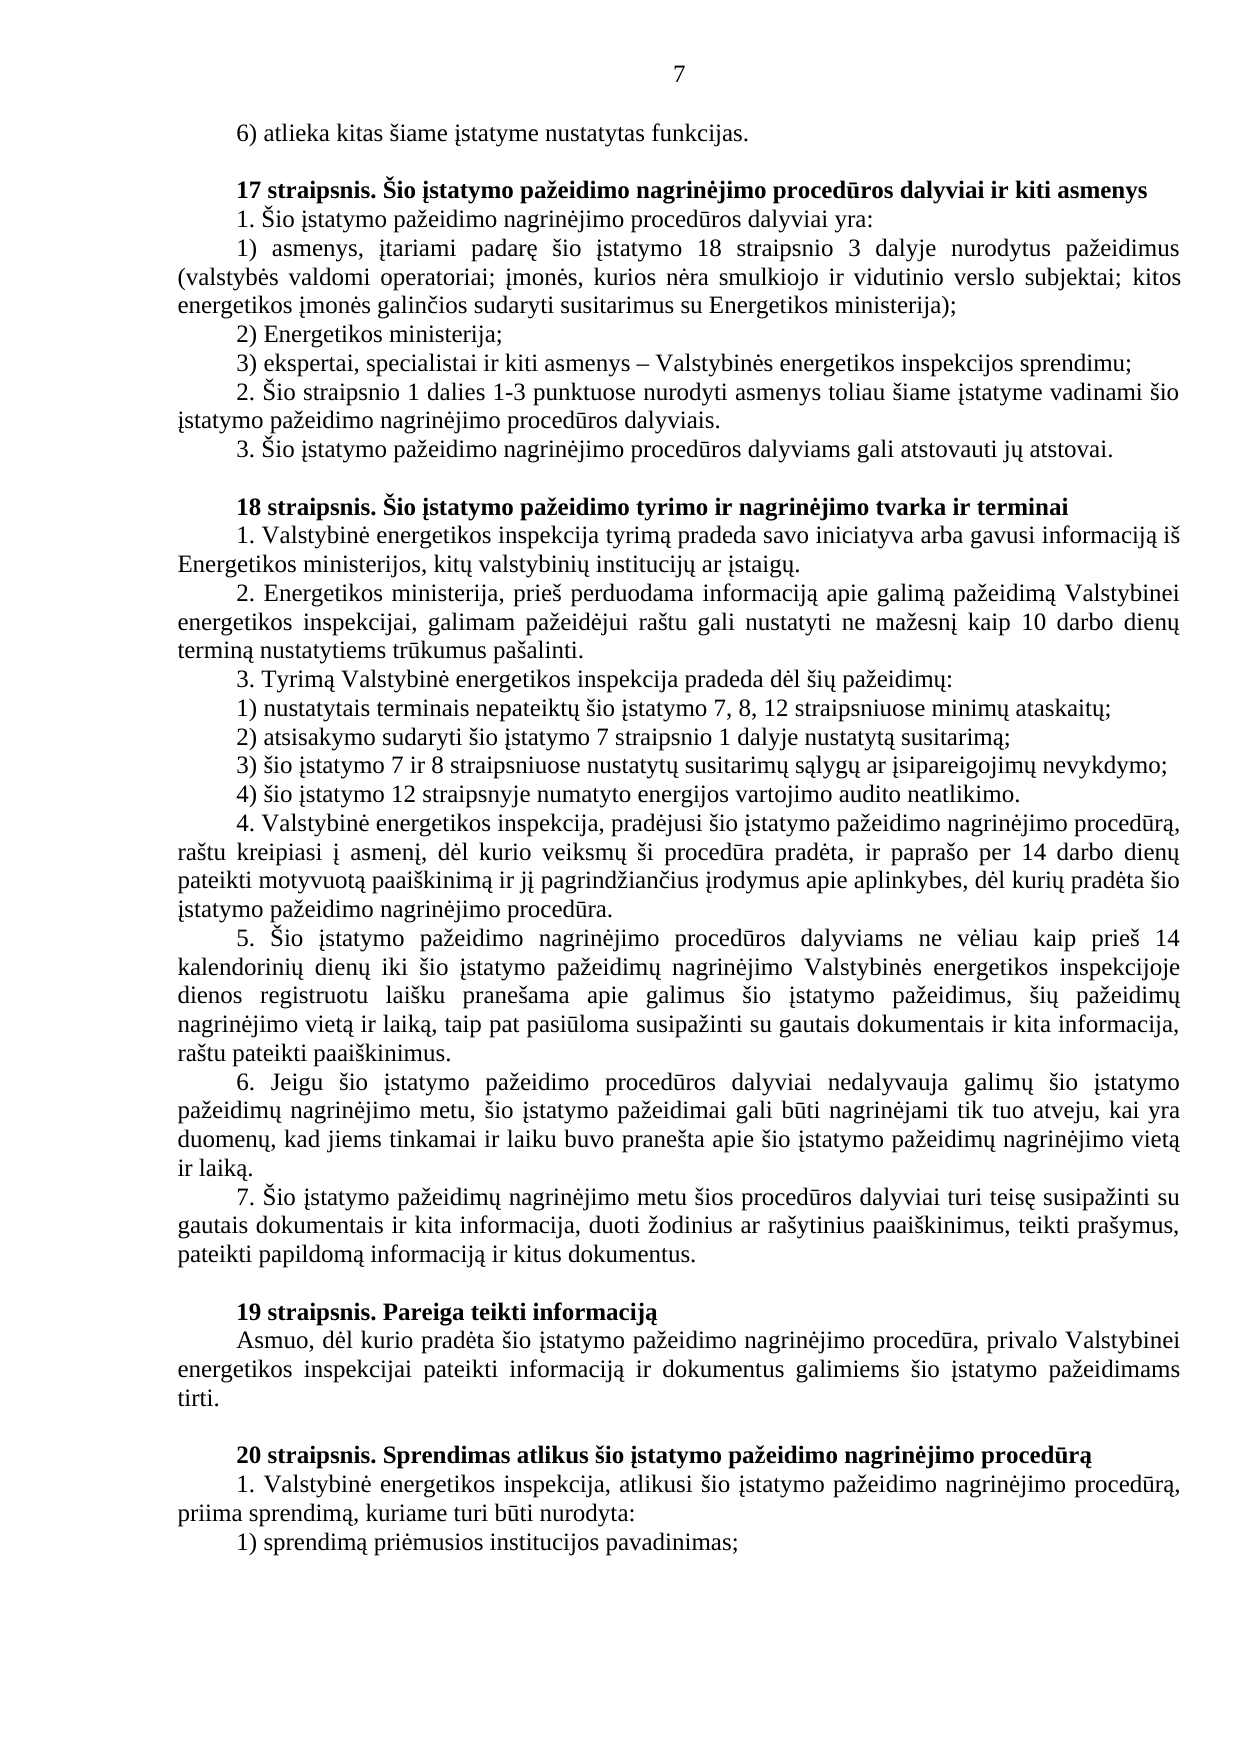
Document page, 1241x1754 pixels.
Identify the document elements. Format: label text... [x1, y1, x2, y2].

text 1. Valstybinė energetikos inspekcija tyrimą pradeda savo iniciatyva arba gavusi informaciją iš Energetikos ministerijos, kitų valstybinių institucijų ar įstaigų. [177, 521, 1181, 578]
text 5. Šio įstatymo pažeidimo nagrinėjimo procedūros dalyviams ne vėliau kaip prieš 14 kalendorinių dienų iki šio įstatymo pažeidimų nagrinėjimo Valstybinės energetikos inspekcijoje dienos registruotu laišku pranešama apie galimus šio įstatymo pažeidimus, šių pažeidimų nagrinėjimo vietą ir laiką, taip pat pasiūloma susipažinti su gautais dokumentais ir kita informacija, raštu pateikti paaiškinimus. [177, 923, 1181, 1067]
text 2. Energetikos ministerija, prieš perduodama informaciją apie galimą pažeidimą Valstybinei energetikos inspekcijai, galimam pažeidėjui raštu gali nustatyti ne mažesnį kaip 10 darbo dienų terminą nustatytiems trūkumus pašalinti. [177, 578, 1181, 664]
text 2) atsisakymo sudaryti šio įstatymo 7 straipsnio 1 dalyje nustatytą susitarimą; [177, 722, 1181, 751]
text 17 straipsnis. Šio įstatymo pažeidimo nagrinėjimo procedūros dalyviai ir kiti asmenys [177, 176, 1181, 204]
text 1. Valstybinė energetikos inspekcija, atlikusi šio įstatymo pažeidimo nagrinėjimo procedūrą, priima sprendimą, kuriame turi būti nurodyta: [177, 1469, 1181, 1527]
text 20 straipsnis. Sprendimas atlikus šio įstatymo pažeidimo nagrinėjimo procedūrą [177, 1441, 1181, 1469]
text 3. Šio įstatymo pažeidimo nagrinėjimo procedūros dalyviams gali atstovauti jų atstovai. [177, 434, 1181, 463]
text 6) atlieka kitas šiame įstatyme nustatytas funkcijas. [177, 118, 1181, 147]
text 3) šio įstatymo 7 ir 8 straipsniuose nustatytų susitarimų sąlygų ar įsipareigojimų nevykdymo; [177, 751, 1181, 779]
text 1) sprendimą priėmusios institucijos pavadinimas; [177, 1527, 1181, 1556]
text 4) šio įstatymo 12 straipsnyje numatyto energijos vartojimo audito neatlikimo. [177, 779, 1181, 808]
text 19 straipsnis. Pareiga teikti informaciją [177, 1297, 1181, 1326]
text 4. Valstybinė energetikos inspekcija, pradėjusi šio įstatymo pažeidimo nagrinėjimo procedūrą, raštu kreipiasi į asmenį, dėl kurio veiksmų ši procedūra pradėta, ir paprašo per 14 darbo dienų pateikti motyvuotą paaiškinimą ir jį pagrindžiančius įrodymus apie aplinkybes, dėl kurių pradėta šio įstatymo pažeidimo nagrinėjimo procedūra. [177, 808, 1181, 923]
text 18 straipsnis. Šio įstatymo pažeidimo tyrimo ir nagrinėjimo tvarka ir terminai [177, 492, 1181, 521]
text 2. Šio straipsnio 1 dalies 1-3 punktuose nurodyti asmenys toliau šiame įstatyme vadinami šio įstatymo pažeidimo nagrinėjimo procedūros dalyviais. [177, 377, 1181, 434]
text 1) asmenys, įtariami padarę šio įstatymo 18 straipsnio 3 dalyje nurodytus pažeidimus (valstybės valdomi operatoriai; įmonės, kurios nėra smulkiojo ir vidutinio verslo subjektai; kitos energetikos įmonės galinčios sudaryti susitarimus su Energetikos ministerija); [177, 233, 1181, 319]
text Asmuo, dėl kurio pradėta šio įstatymo pažeidimo nagrinėjimo procedūra, privalo Valstybinei energetikos inspekcijai pateikti informaciją ir dokumentus galimiems šio įstatymo pažeidimams tirti. [177, 1326, 1181, 1412]
text 1. Šio įstatymo pažeidimo nagrinėjimo procedūros dalyviai yra: [177, 204, 1181, 233]
text 3) ekspertai, specialistai ir kiti asmenys – Valstybinės energetikos inspekcijos sprendimu; [177, 348, 1181, 377]
text 6. Jeigu šio įstatymo pažeidimo procedūros dalyviai nedalyvauja galimų šio įstatymo pažeidimų nagrinėjimo metu, šio įstatymo pažeidimai gali būti nagrinėjami tik tuo atveju, kai yra duomenų, kad jiems tinkamai ir laiku buvo pranešta apie šio įstatymo pažeidimų nagrinėjimo vietą ir laiką. [177, 1067, 1181, 1182]
text 2) Energetikos ministerija; [177, 319, 1181, 348]
text 1) nustatytais terminais nepateiktų šio įstatymo 7, 8, 12 straipsniuose minimų ataskaitų; [177, 693, 1181, 722]
text 3. Tyrimą Valstybinė energetikos inspekcija pradeda dėl šių pažeidimų: [177, 664, 1181, 693]
text 7. Šio įstatymo pažeidimų nagrinėjimo metu šios procedūros dalyviai turi teisę susipažinti su gautais dokumentais ir kita informacija, duoti žodinius ar rašytinius paaiškinimus, teikti prašymus, pateikti papildomą informaciją ir kitus dokumentus. [177, 1182, 1181, 1268]
